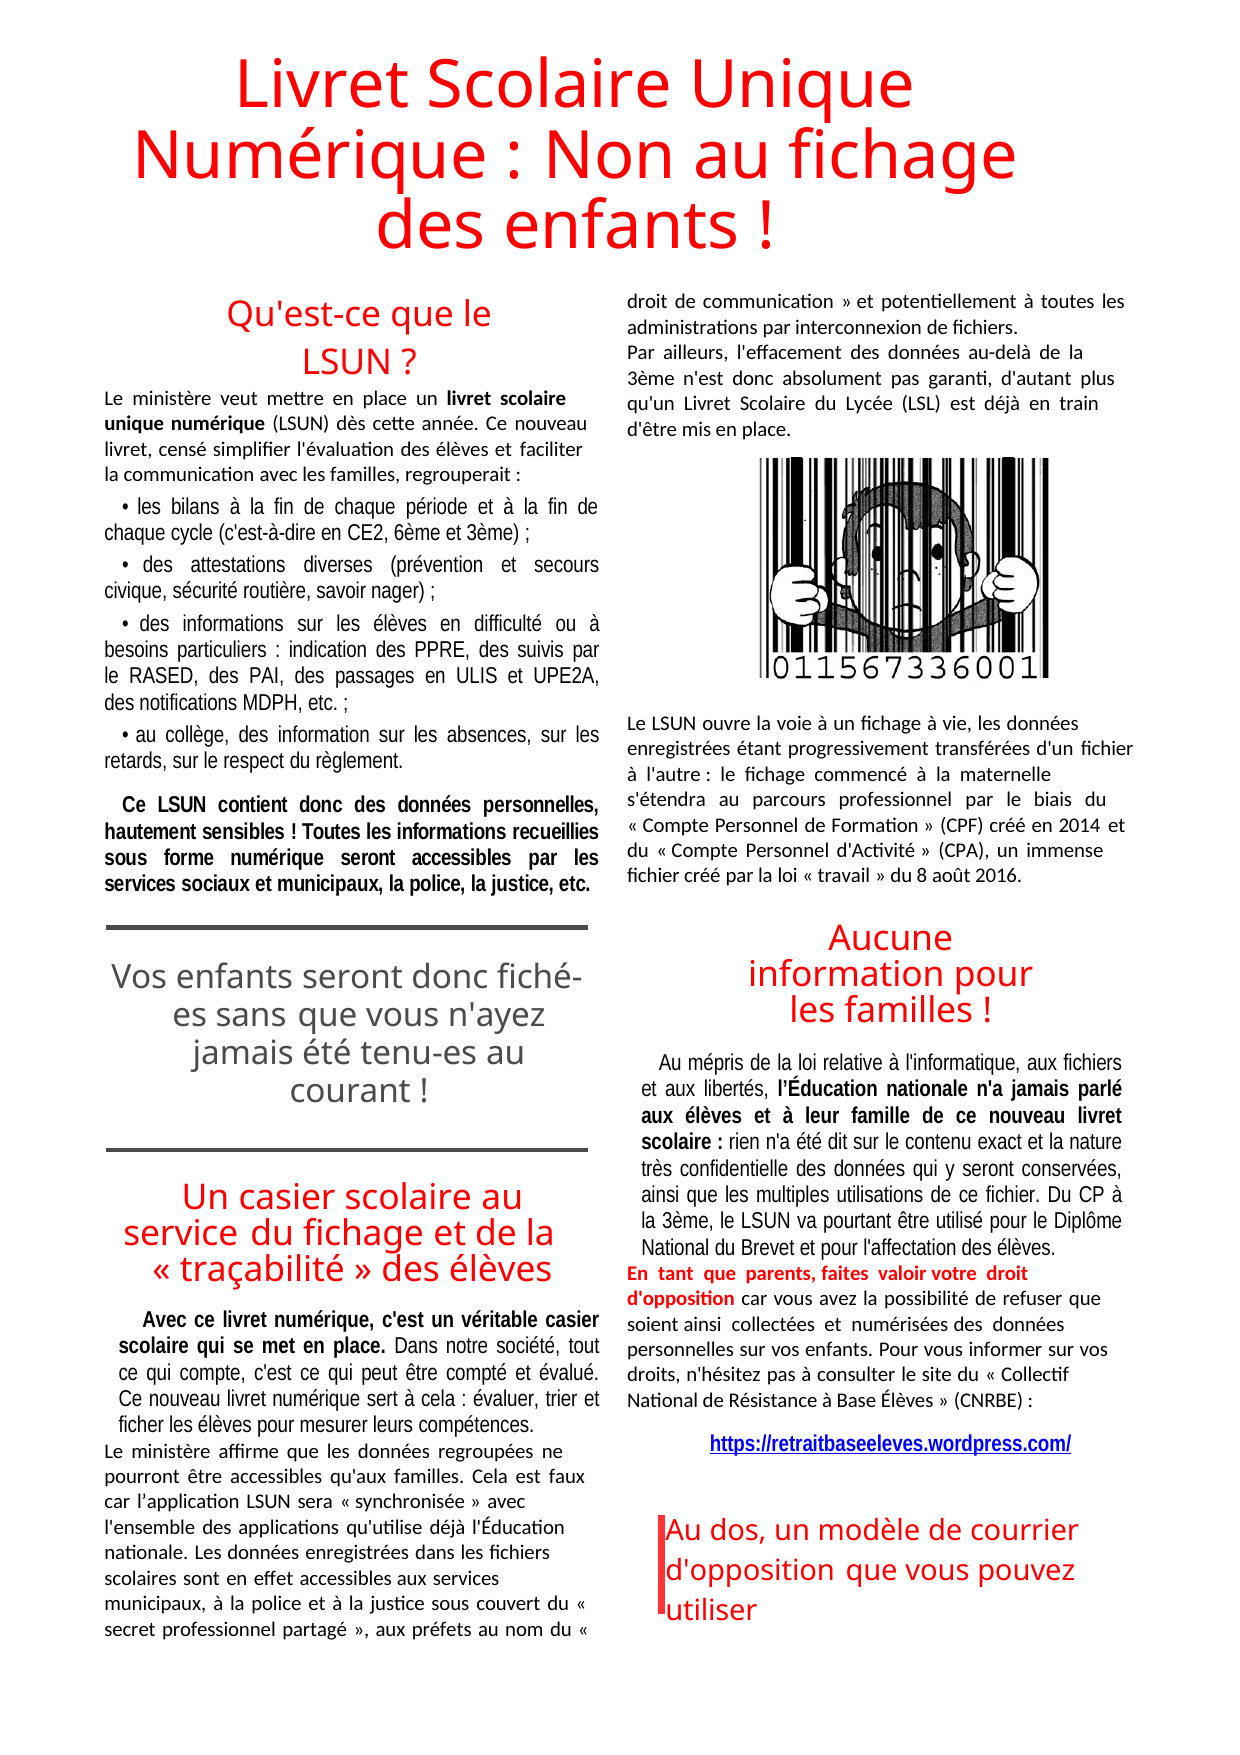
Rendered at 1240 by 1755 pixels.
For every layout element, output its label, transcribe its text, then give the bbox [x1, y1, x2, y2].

list des informations sur les élèves en difficulté ou à besoins particuliers : indication des PPRE, des suivis par le RASED, des PAI, des passages en ULIS et UPE2A, des notifications MDPH, etc. ; [104, 610, 600, 715]
text Le ministère veut mettre en place un livret scolaire unique numérique (LSUN) dès cette année. Ce nouveau livret, censé simplifier l'évaluation des élèves et faciliter la communication avec les familles, regrouperait : [104, 385, 600, 487]
text Livret Scolaire Unique Numérique : Non au fichage des enfants ! [104, 51, 1046, 263]
list des attestations diverses (prévention et secours civique, sécurité routière, savoir nager) ; [104, 551, 599, 604]
subtitle Un casier scolaire au service du fichage et de la [104, 1180, 573, 1252]
text Au mépris de la loi relative à l'informatique, aux fichiers et aux libertés, l’Éducation nationale n'a jamais parlé aux élèves et à leur famille de ce nouveau livret scolaire : rien n'a été dit sur le contenu exact et la nature très confidentielle des données qui y seront conservées, ainsi que les multiples utilisations de ce fichier. Du CP à la 3ème, le LSUN va pourtant être utilisé pour le Diplôme National du Brevet et pour l'affectation des élèves. [641, 1049, 1122, 1260]
subtitle https://retraitbaseeleves.wordpress.com/ [647, 1430, 1133, 1456]
text Avec ce livret numérique, c'est un véritable casier scolaire qui se met en place. Dans notre société, tout ce qui compte, c'est ce qui peut être compté et évalué. Ce nouveau livret numérique sert à cela : évaluer, trier et ficher les élèves pour mesurer leurs compétences. [118, 1306, 600, 1438]
text Le ministère affirme que les données regroupées ne pourront être accessibles qu'aux familles. Cela est faux car l’application LSUN sera « synchronisée » avec l'ensemble des applications qu'utilise déjà l'Éducation nationale. Les données enregistrées dans les fichiers scolaires sont en effet accessibles aux services municipaux, à la police et à la justice sous couvert du « secret professionnel partagé », aux préfets au nom du « [104, 1438, 600, 1641]
subtitle Aucune information pour les familles ! [732, 922, 1049, 1030]
text Au dos, un modèle de courrier d'opposition que vous pouvez utiliser [627, 1509, 1133, 1628]
text droit de communication » et potentiellement à toutes les administrations par interconnexion de fichiers. [627, 289, 1133, 339]
text « Compte Personnel de Formation » (CPF) créé en 2014 et du « Compte Personnel d'Activité » (CPA), un immense fichier créé par la loi « travail » du 8 août 2016. [627, 812, 1133, 888]
text Le LSUN ouvre la voie à un fichage à vie, les données enregistrées étant progressivement transférées d'un fichier à l'autre : le fichage commencé à la maternelle s'étendra au parcours professionnel par le biais du [627, 710, 1133, 812]
subtitle Qu'est-ce que le LSUN ? [204, 289, 514, 385]
subtitle « traçabilité » des élèves [104, 1252, 573, 1288]
text Par ailleurs, l'effacement des données au-delà de la 3ème n'est donc absolument pas garanti, d'autant plus qu'un Livret Scolaire du Lycée (LSL) est déjà en train d'être mis en place. [627, 339, 1133, 441]
subtitle Ce LSUN contient donc des données personnelles, hautement sensibles ! Toutes les informations recueillies sous forme numérique seront accessibles par les services sociaux et municipaux, la police, la justice, etc. [104, 791, 599, 897]
text En tant que parents, faites valoir votre droit d'opposition car vous avez la possibilité de refuser que soient ainsi collectées et numérisées des données personnelles sur vos enfants. Pour vous informer sur vos droits, n'hésitez pas à consulter le site du « Collectif National de Résistance à Base Élèves » (CNRBE) : [627, 1260, 1133, 1412]
list au collège, des information sur les absences, sur les retards, sur le respect du règlement. [104, 721, 600, 774]
text Vos enfants seront donc fiché-es sans que vous n'ayez jamais été tenu-es au courant ! [104, 958, 589, 1110]
list les bilans à la fin de chaque période et à la fin de chaque cycle (c'est-à-dire en CE2, 6ème et 3ème) ; [104, 493, 598, 545]
